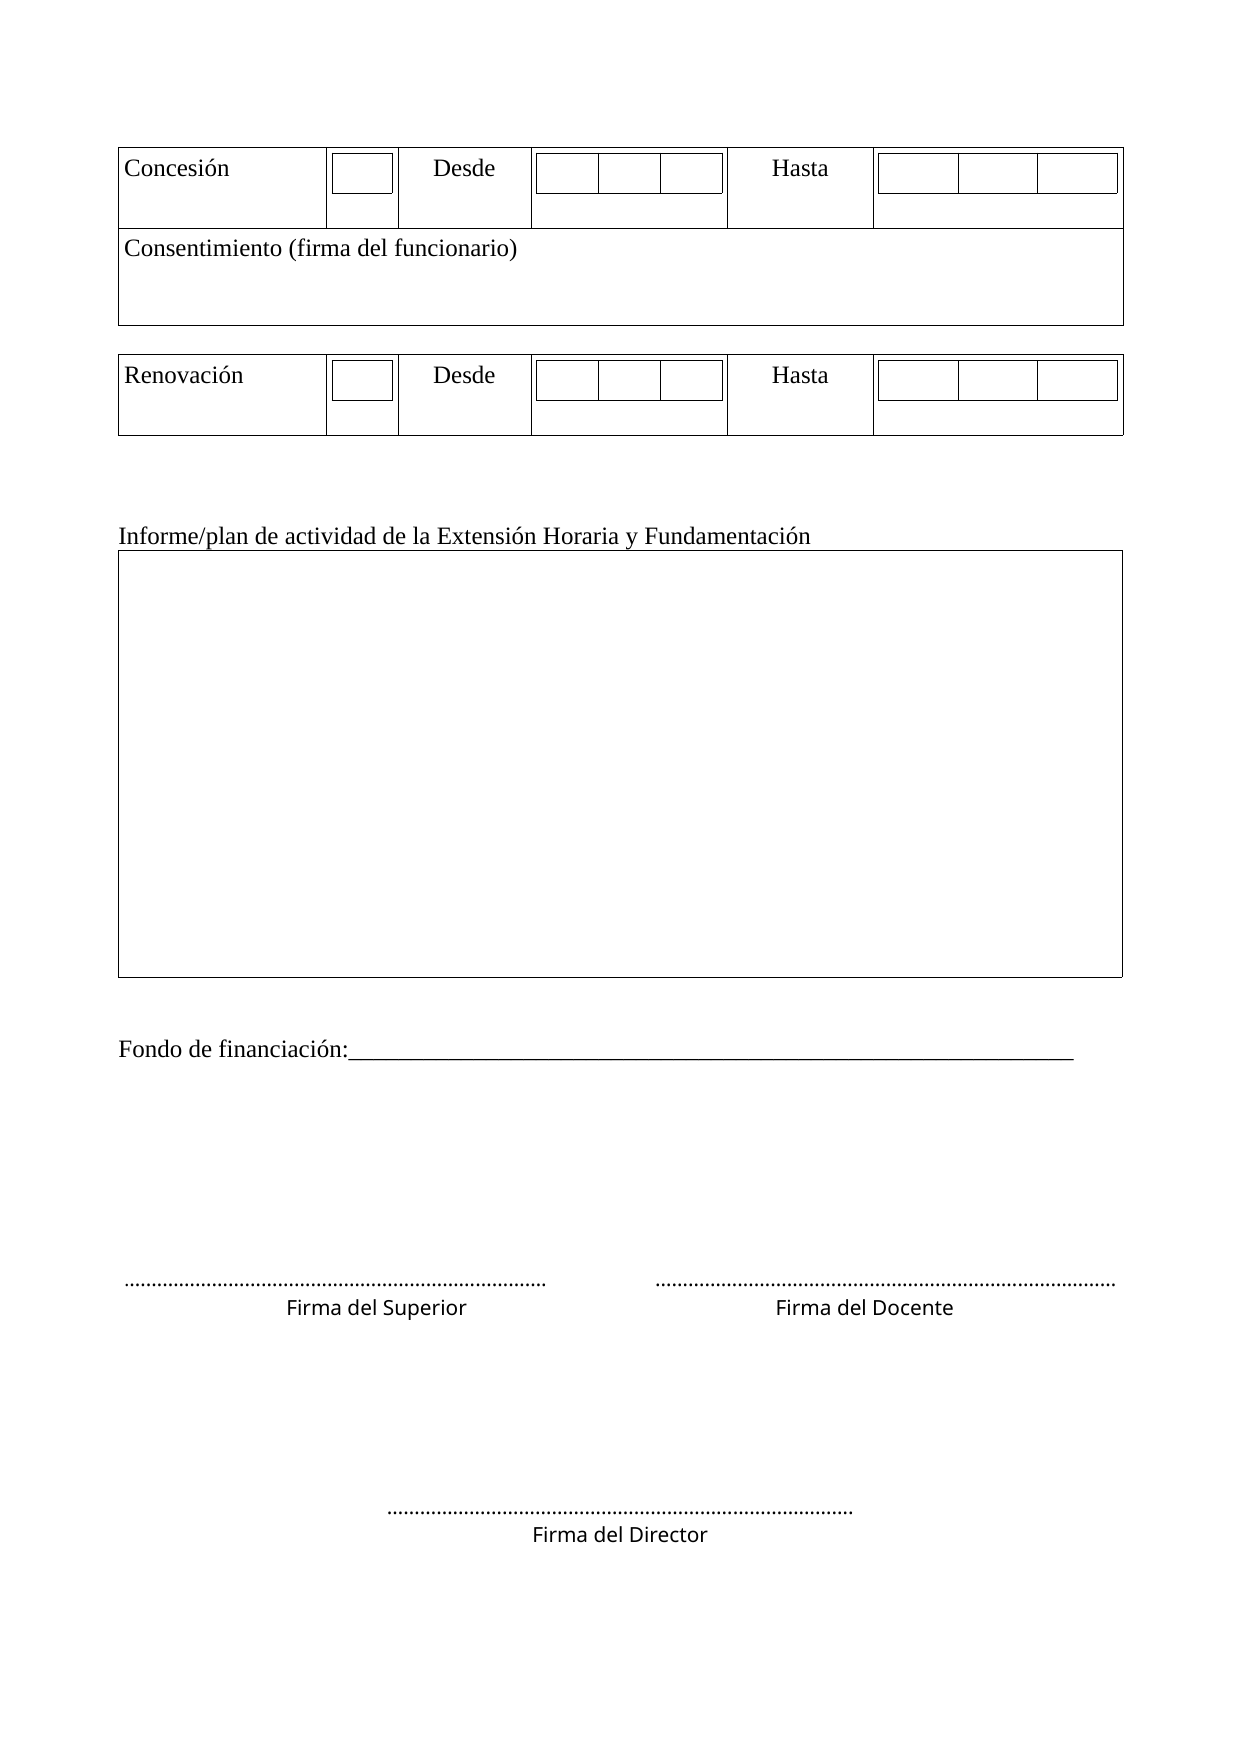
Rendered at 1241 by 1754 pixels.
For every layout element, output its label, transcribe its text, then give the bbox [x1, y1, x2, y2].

text Firma del Director [118, 1520, 1122, 1549]
table_cell Consentimiento (firma del funcionario) [119, 229, 1123, 325]
table_header [532, 355, 727, 435]
table_header [661, 154, 722, 193]
table_header [874, 355, 1123, 435]
table_header [1038, 154, 1117, 193]
table_header [327, 355, 398, 435]
table_header Renovación [119, 355, 326, 435]
table_header [119, 551, 1122, 977]
table_header [537, 361, 598, 400]
table_header [1038, 361, 1117, 400]
text .…………………………………………………………………. ………………………………………………………………………… Firma del Superior Firma del Docente [118, 1264, 1122, 1321]
table_header [879, 154, 958, 193]
table_header [959, 154, 1037, 193]
table_header [599, 154, 660, 193]
table_header Hasta [728, 148, 873, 228]
table_header Hasta [728, 355, 873, 435]
table_header [874, 148, 1123, 228]
table_header [661, 361, 722, 400]
text …………………………………………………………………………. [118, 1492, 1122, 1520]
text Fondo de financiación:__________________________________________________________ [118, 1034, 1122, 1149]
table_header [333, 361, 392, 400]
table_header [327, 148, 398, 228]
text Informe/plan de actividad de la Extensión Horaria y Fundamentación [118, 521, 1122, 550]
table_header Desde [399, 355, 531, 435]
table_header Desde [399, 148, 531, 228]
table_header [879, 361, 958, 400]
table_header [537, 154, 598, 193]
table_header [333, 154, 392, 193]
table_header [532, 148, 727, 228]
table_header [959, 361, 1037, 400]
table_header [599, 361, 660, 400]
table_header Concesión [119, 148, 326, 228]
